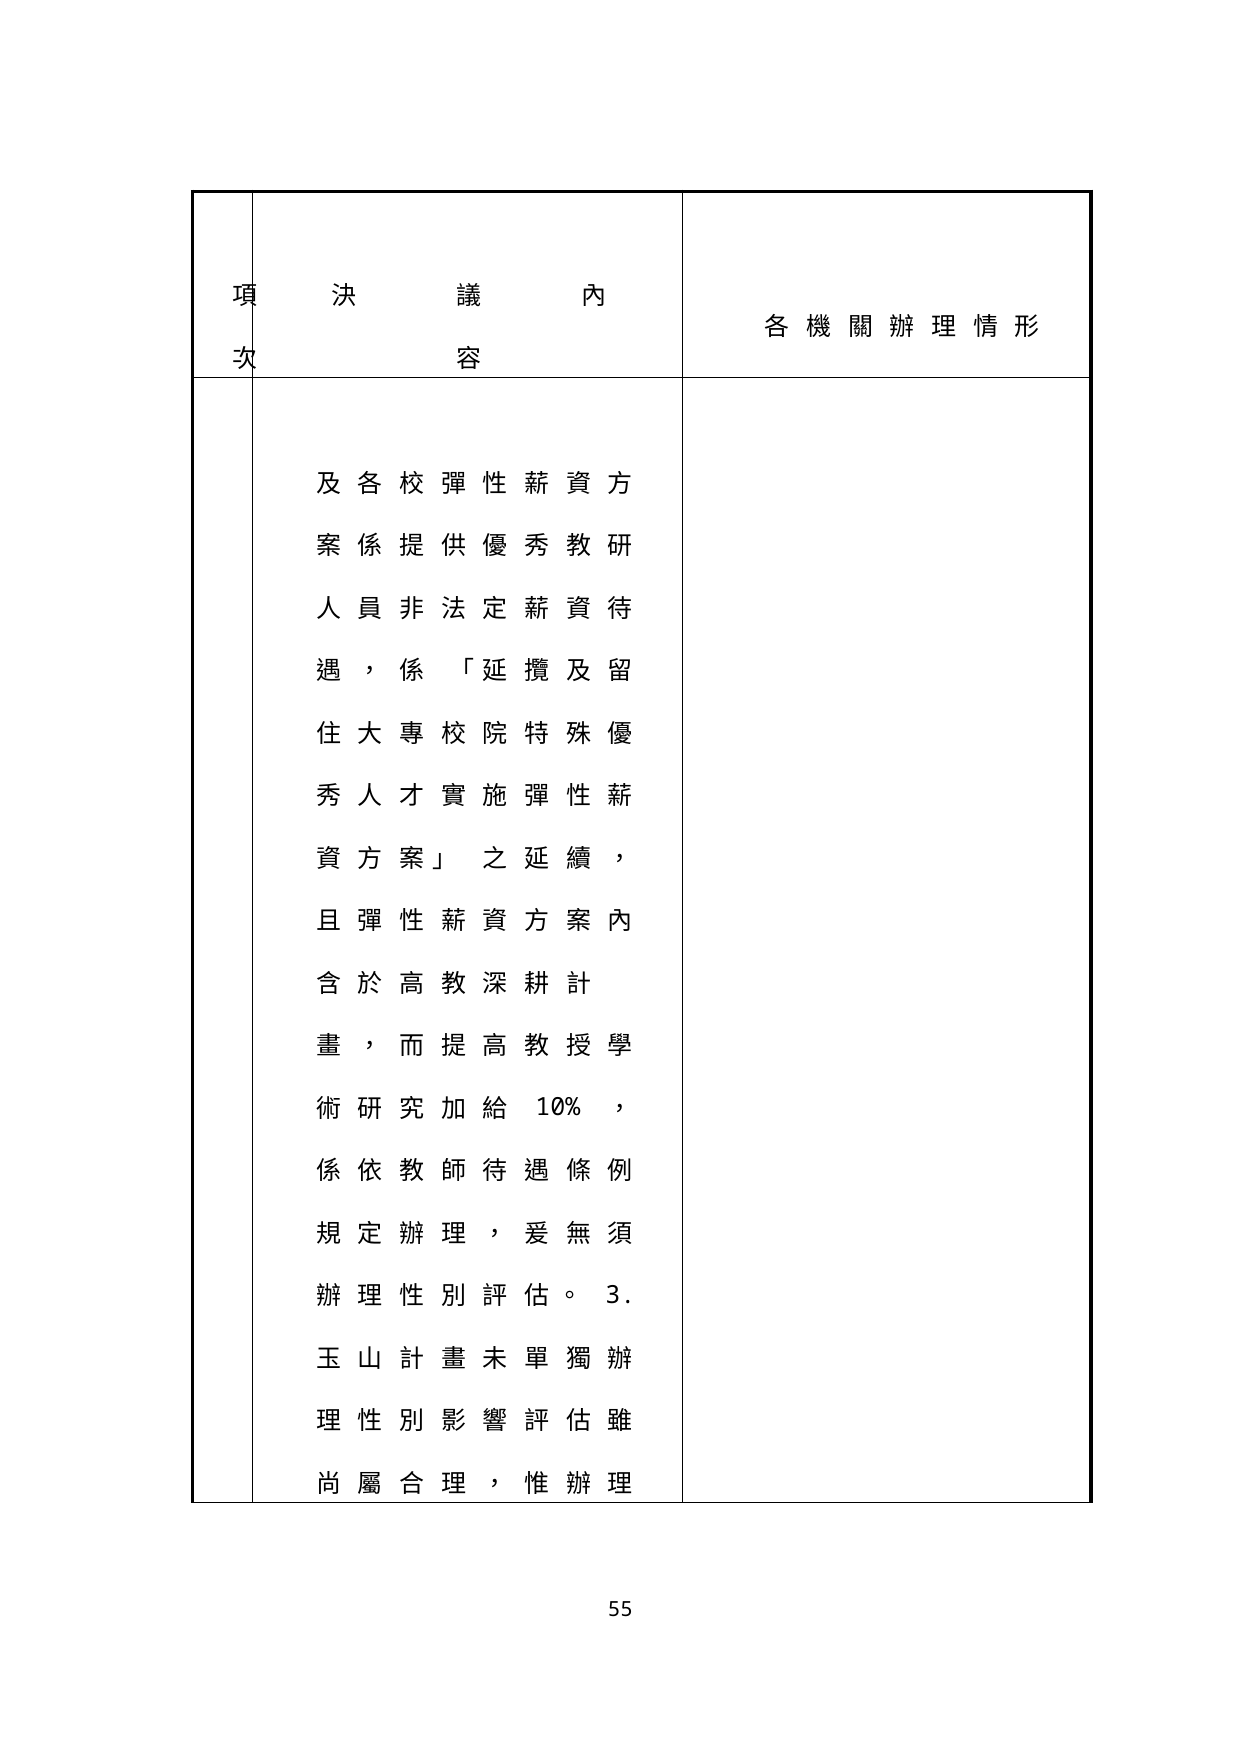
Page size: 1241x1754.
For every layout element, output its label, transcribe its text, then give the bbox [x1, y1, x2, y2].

table_cell 及各校彈性薪資方案係提供優秀教研人員非法定薪資待遇，係「延攬及留住大專校院特殊優秀人才實施彈性薪資方案」之延續，且彈性薪資方案內含於高教深耕計畫，而提高教授學術研究加給10%，係依教師待遇條例規定辦理，爰無須辦理性別評估。3.玉山計畫未單獨辦理性別影響評估雖尚屬合理，惟辦理 [253, 378, 682, 1502]
table_cell 16. [194, 378, 252, 1502]
table_cell [683, 378, 1089, 1502]
table_header 各機關辦理情形 [683, 193, 1089, 377]
table_header 項次 [194, 193, 252, 377]
table_header 決 議 內 容 [253, 193, 682, 377]
